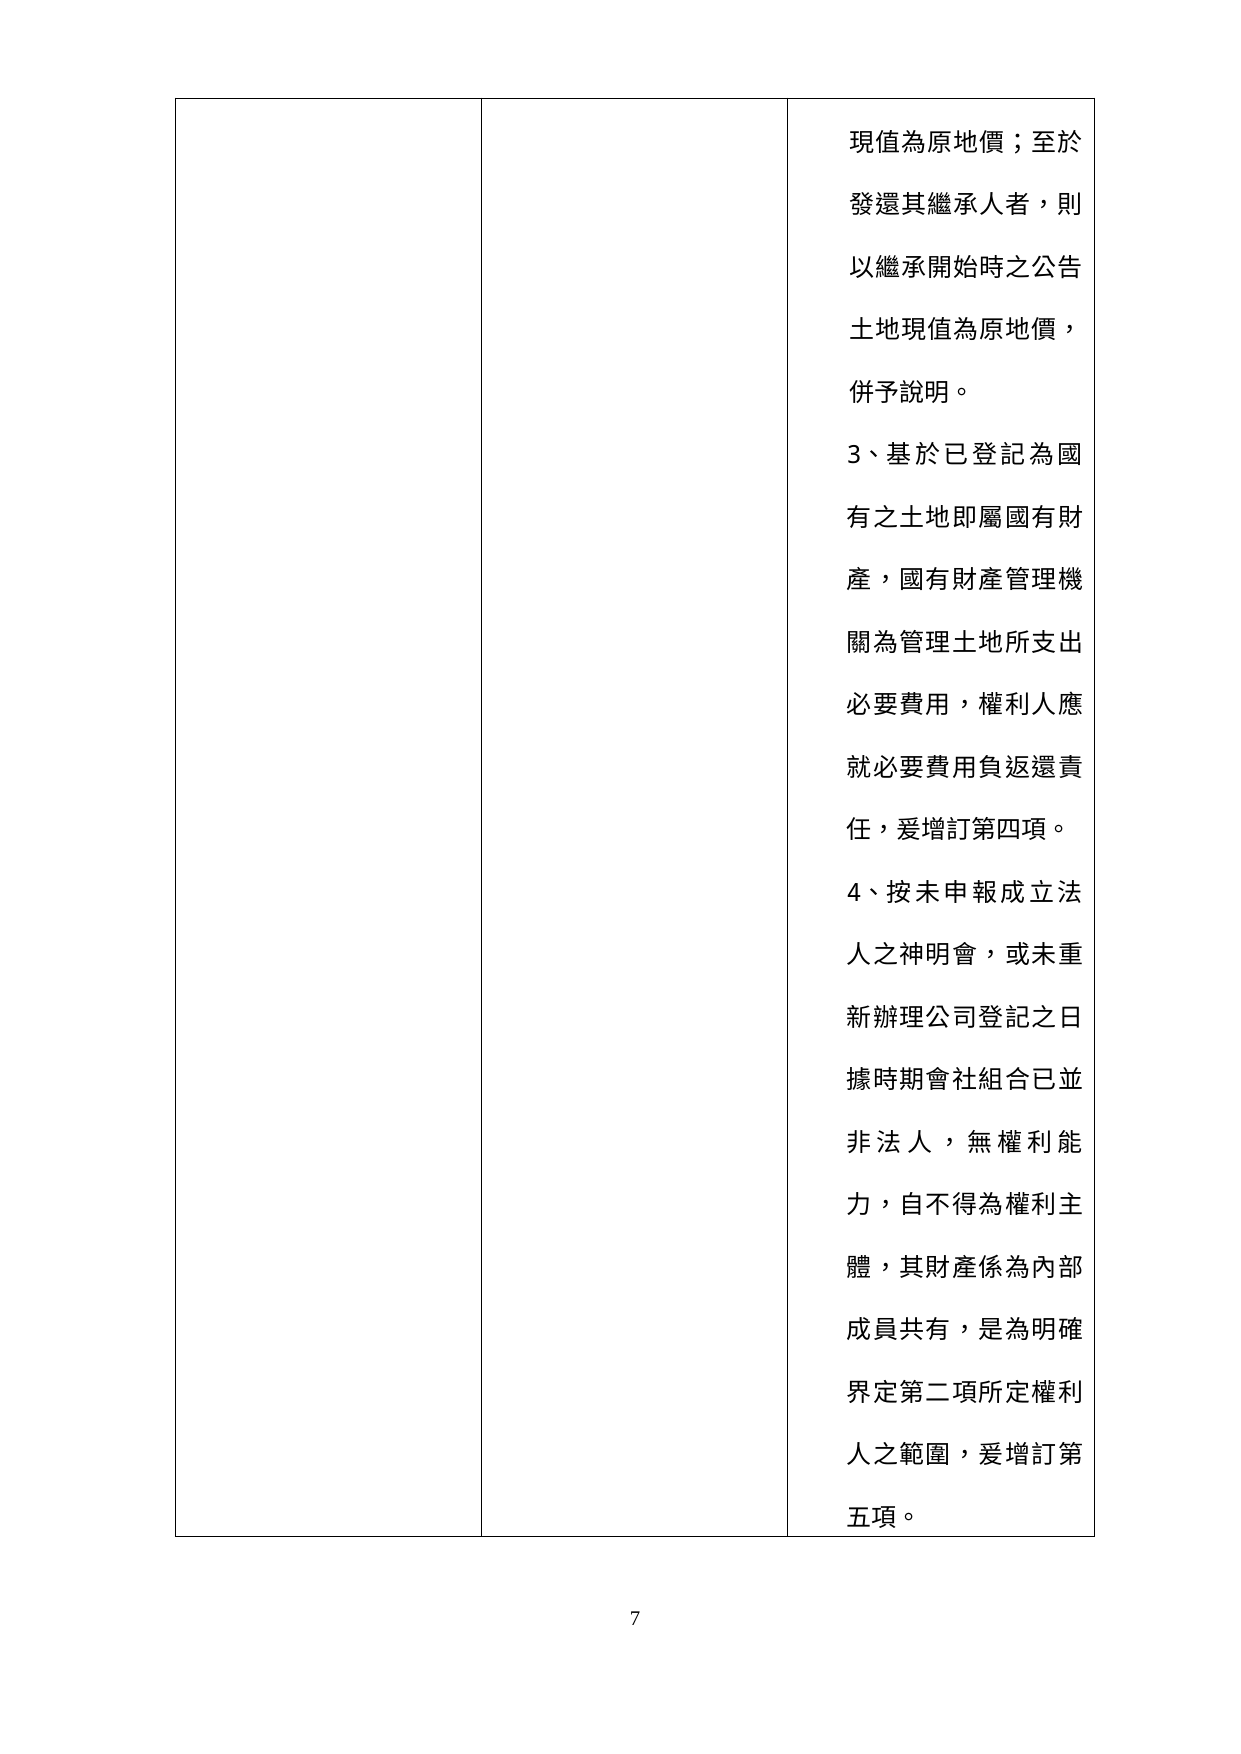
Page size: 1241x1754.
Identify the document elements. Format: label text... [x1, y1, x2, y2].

table_cell [176, 99, 481, 1536]
table_cell 現值為原地價；至於發還其繼承人者，則以繼承開始時之公告土地現值為原地價，併予說明。 基於已登記為國有之土地即屬國有財產，國有財產管理機關為管理土地所支出必要費用，權利人應就必要費用負返還責任，爰增訂第四項。 按未申報成立法人之神明會，或未重新辦理公司登記之日據時期會社組合已並非法人，無權利能力，自不得為權利主體，其財產係為內部成員共有，是為明確界定第二項所定權利人之範圍，爰增訂第五項。 [788, 99, 1094, 1536]
table_cell [482, 99, 787, 1536]
